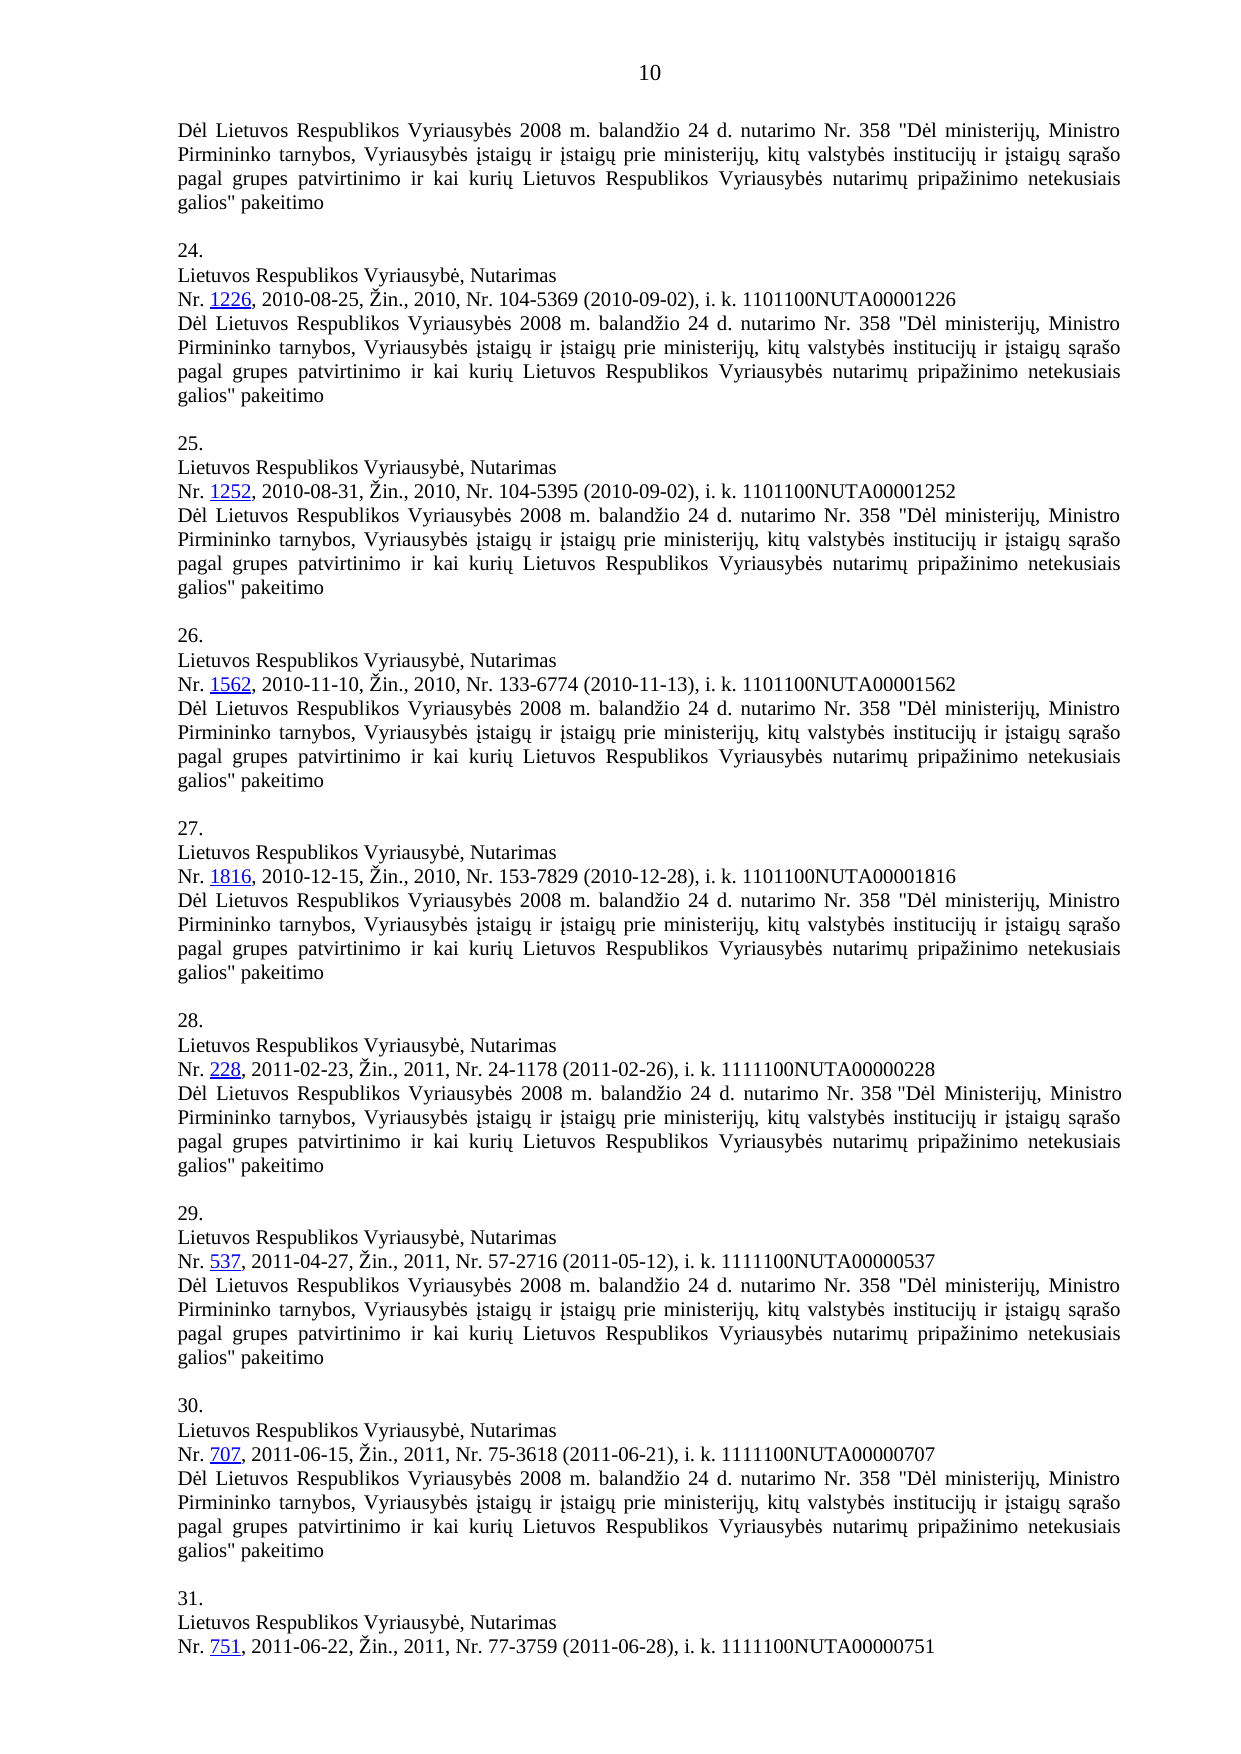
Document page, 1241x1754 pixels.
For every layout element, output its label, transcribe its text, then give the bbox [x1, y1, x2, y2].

text Nr. 1562, 2010-11-10, Žin., 2010, Nr. 133-6774 (2010-11-13), i. k. 1101100NUTA00001562 [177, 672, 1122, 696]
text 25. [177, 431, 1122, 455]
text Dėl Lietuvos Respublikos Vyriausybės 2008 m. balandžio 24 d. nutarimo Nr. 358 "Dėl ministerijų, Ministro Pirmininko tarnybos, Vyriausybės įstaigų ir įstaigų prie ministerijų, kitų valstybės institucijų ir įstaigų sąrašo pagal grupes patvirtinimo ir kai kurių Lietuvos Respublikos Vyriausybės nutarimų pripažinimo netekusiais galios" pakeitimo [177, 696, 1122, 792]
text 28. [177, 1008, 1122, 1032]
text 26. [177, 623, 1122, 647]
text Dėl Lietuvos Respublikos Vyriausybės 2008 m. balandžio 24 d. nutarimo Nr. 358 "Dėl ministerijų, Ministro Pirmininko tarnybos, Vyriausybės įstaigų ir įstaigų prie ministerijų, kitų valstybės institucijų ir įstaigų sąrašo pagal grupes patvirtinimo ir kai kurių Lietuvos Respublikos Vyriausybės nutarimų pripažinimo netekusiais galios" pakeitimo [177, 888, 1122, 984]
text Nr. 751, 2011-06-22, Žin., 2011, Nr. 77-3759 (2011-06-28), i. k. 1111100NUTA00000751 [177, 1634, 1122, 1658]
text 31. [177, 1586, 1122, 1610]
text Dėl Lietuvos Respublikos Vyriausybės 2008 m. balandžio 24 d. nutarimo Nr. 358 "Dėl ministerijų, Ministro Pirmininko tarnybos, Vyriausybės įstaigų ir įstaigų prie ministerijų, kitų valstybės institucijų ir įstaigų sąrašo pagal grupes patvirtinimo ir kai kurių Lietuvos Respublikos Vyriausybės nutarimų pripažinimo netekusiais galios" pakeitimo [177, 118, 1122, 214]
text Nr. 1226, 2010-08-25, Žin., 2010, Nr. 104-5369 (2010-09-02), i. k. 1101100NUTA00001226 [177, 287, 1122, 311]
text Dėl Lietuvos Respublikos Vyriausybės 2008 m. balandžio 24 d. nutarimo Nr. 358 "Dėl ministerijų, Ministro Pirmininko tarnybos, Vyriausybės įstaigų ir įstaigų prie ministerijų, kitų valstybės institucijų ir įstaigų sąrašo pagal grupes patvirtinimo ir kai kurių Lietuvos Respublikos Vyriausybės nutarimų pripažinimo netekusiais galios" pakeitimo [177, 1466, 1122, 1562]
text Nr. 1816, 2010-12-15, Žin., 2010, Nr. 153-7829 (2010-12-28), i. k. 1101100NUTA00001816 [177, 864, 1122, 888]
text Lietuvos Respublikos Vyriausybė, Nutarimas [177, 840, 1122, 864]
text Lietuvos Respublikos Vyriausybė, Nutarimas [177, 1610, 1122, 1634]
text 27. [177, 816, 1122, 840]
text 30. [177, 1393, 1122, 1417]
text Lietuvos Respublikos Vyriausybė, Nutarimas [177, 455, 1122, 479]
text Dėl Lietuvos Respublikos Vyriausybės 2008 m. balandžio 24 d. nutarimo Nr. 358 "Dėl Ministerijų, Ministro Pirmininko tarnybos, Vyriausybės įstaigų ir įstaigų prie ministerijų, kitų valstybės institucijų ir įstaigų sąrašo pagal grupes patvirtinimo ir kai kurių Lietuvos Respublikos Vyriausybės nutarimų pripažinimo netekusiais galios" pakeitimo [177, 1081, 1122, 1177]
text 29. [177, 1201, 1122, 1225]
text Nr. 228, 2011-02-23, Žin., 2011, Nr. 24-1178 (2011-02-26), i. k. 1111100NUTA00000228 [177, 1057, 1122, 1081]
text Lietuvos Respublikos Vyriausybė, Nutarimas [177, 1032, 1122, 1057]
text Nr. 707, 2011-06-15, Žin., 2011, Nr. 75-3618 (2011-06-21), i. k. 1111100NUTA00000707 [177, 1442, 1122, 1466]
text Lietuvos Respublikos Vyriausybė, Nutarimas [177, 1417, 1122, 1442]
text Dėl Lietuvos Respublikos Vyriausybės 2008 m. balandžio 24 d. nutarimo Nr. 358 "Dėl ministerijų, Ministro Pirmininko tarnybos, Vyriausybės įstaigų ir įstaigų prie ministerijų, kitų valstybės institucijų ir įstaigų sąrašo pagal grupes patvirtinimo ir kai kurių Lietuvos Respublikos Vyriausybės nutarimų pripažinimo netekusiais galios" pakeitimo [177, 311, 1122, 407]
text Nr. 537, 2011-04-27, Žin., 2011, Nr. 57-2716 (2011-05-12), i. k. 1111100NUTA00000537 [177, 1249, 1122, 1273]
text 24. [177, 238, 1122, 262]
text Dėl Lietuvos Respublikos Vyriausybės 2008 m. balandžio 24 d. nutarimo Nr. 358 "Dėl ministerijų, Ministro Pirmininko tarnybos, Vyriausybės įstaigų ir įstaigų prie ministerijų, kitų valstybės institucijų ir įstaigų sąrašo pagal grupes patvirtinimo ir kai kurių Lietuvos Respublikos Vyriausybės nutarimų pripažinimo netekusiais galios" pakeitimo [177, 503, 1122, 599]
text Lietuvos Respublikos Vyriausybė, Nutarimas [177, 1225, 1122, 1249]
text Dėl Lietuvos Respublikos Vyriausybės 2008 m. balandžio 24 d. nutarimo Nr. 358 "Dėl ministerijų, Ministro Pirmininko tarnybos, Vyriausybės įstaigų ir įstaigų prie ministerijų, kitų valstybės institucijų ir įstaigų sąrašo pagal grupes patvirtinimo ir kai kurių Lietuvos Respublikos Vyriausybės nutarimų pripažinimo netekusiais galios" pakeitimo [177, 1273, 1122, 1369]
text Nr. 1252, 2010-08-31, Žin., 2010, Nr. 104-5395 (2010-09-02), i. k. 1101100NUTA00001252 [177, 479, 1122, 503]
text Lietuvos Respublikos Vyriausybė, Nutarimas [177, 262, 1122, 287]
text Lietuvos Respublikos Vyriausybė, Nutarimas [177, 647, 1122, 672]
